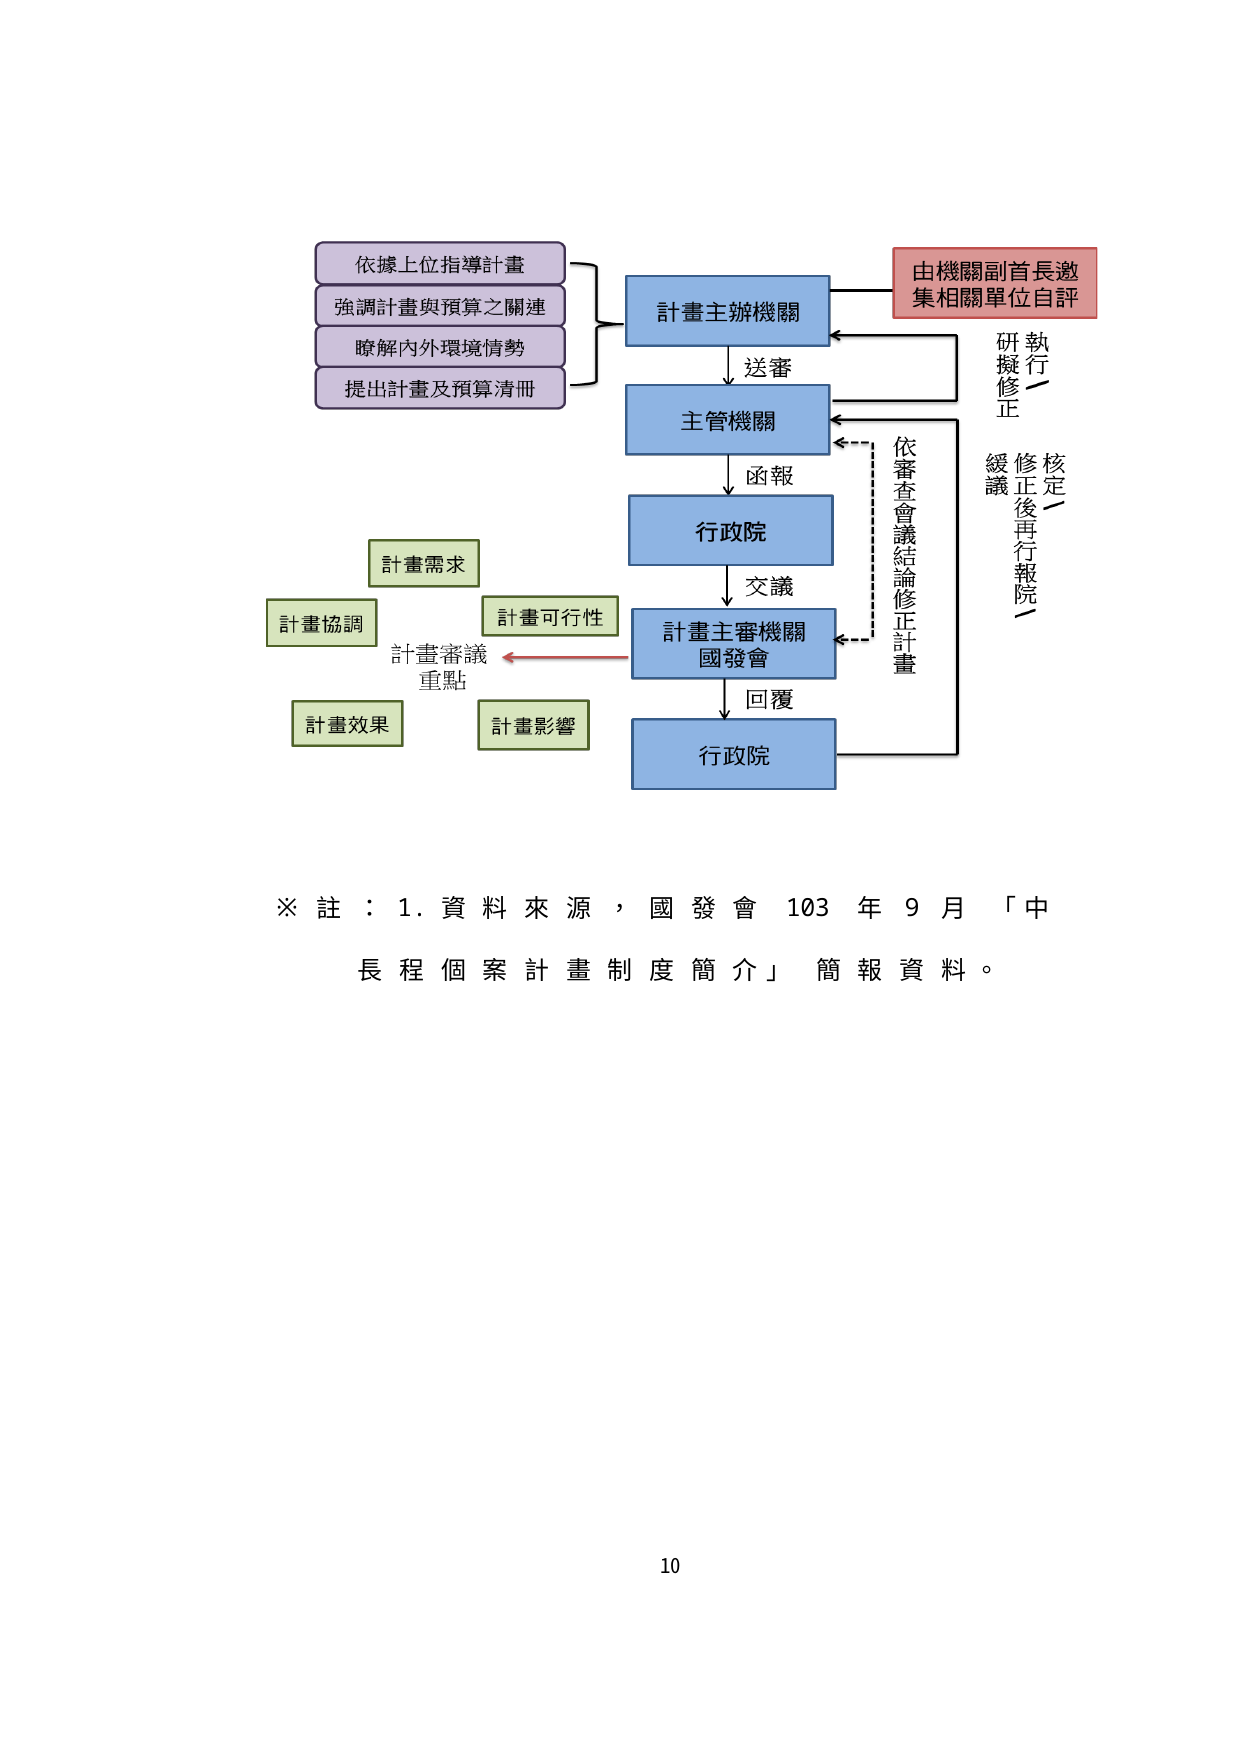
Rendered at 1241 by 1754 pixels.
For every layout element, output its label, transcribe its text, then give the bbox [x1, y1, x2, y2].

text ※註：1.資料來源，國發會103年9月「中長程個案計畫制度簡介」簡報資料。 [242, 865, 1058, 990]
